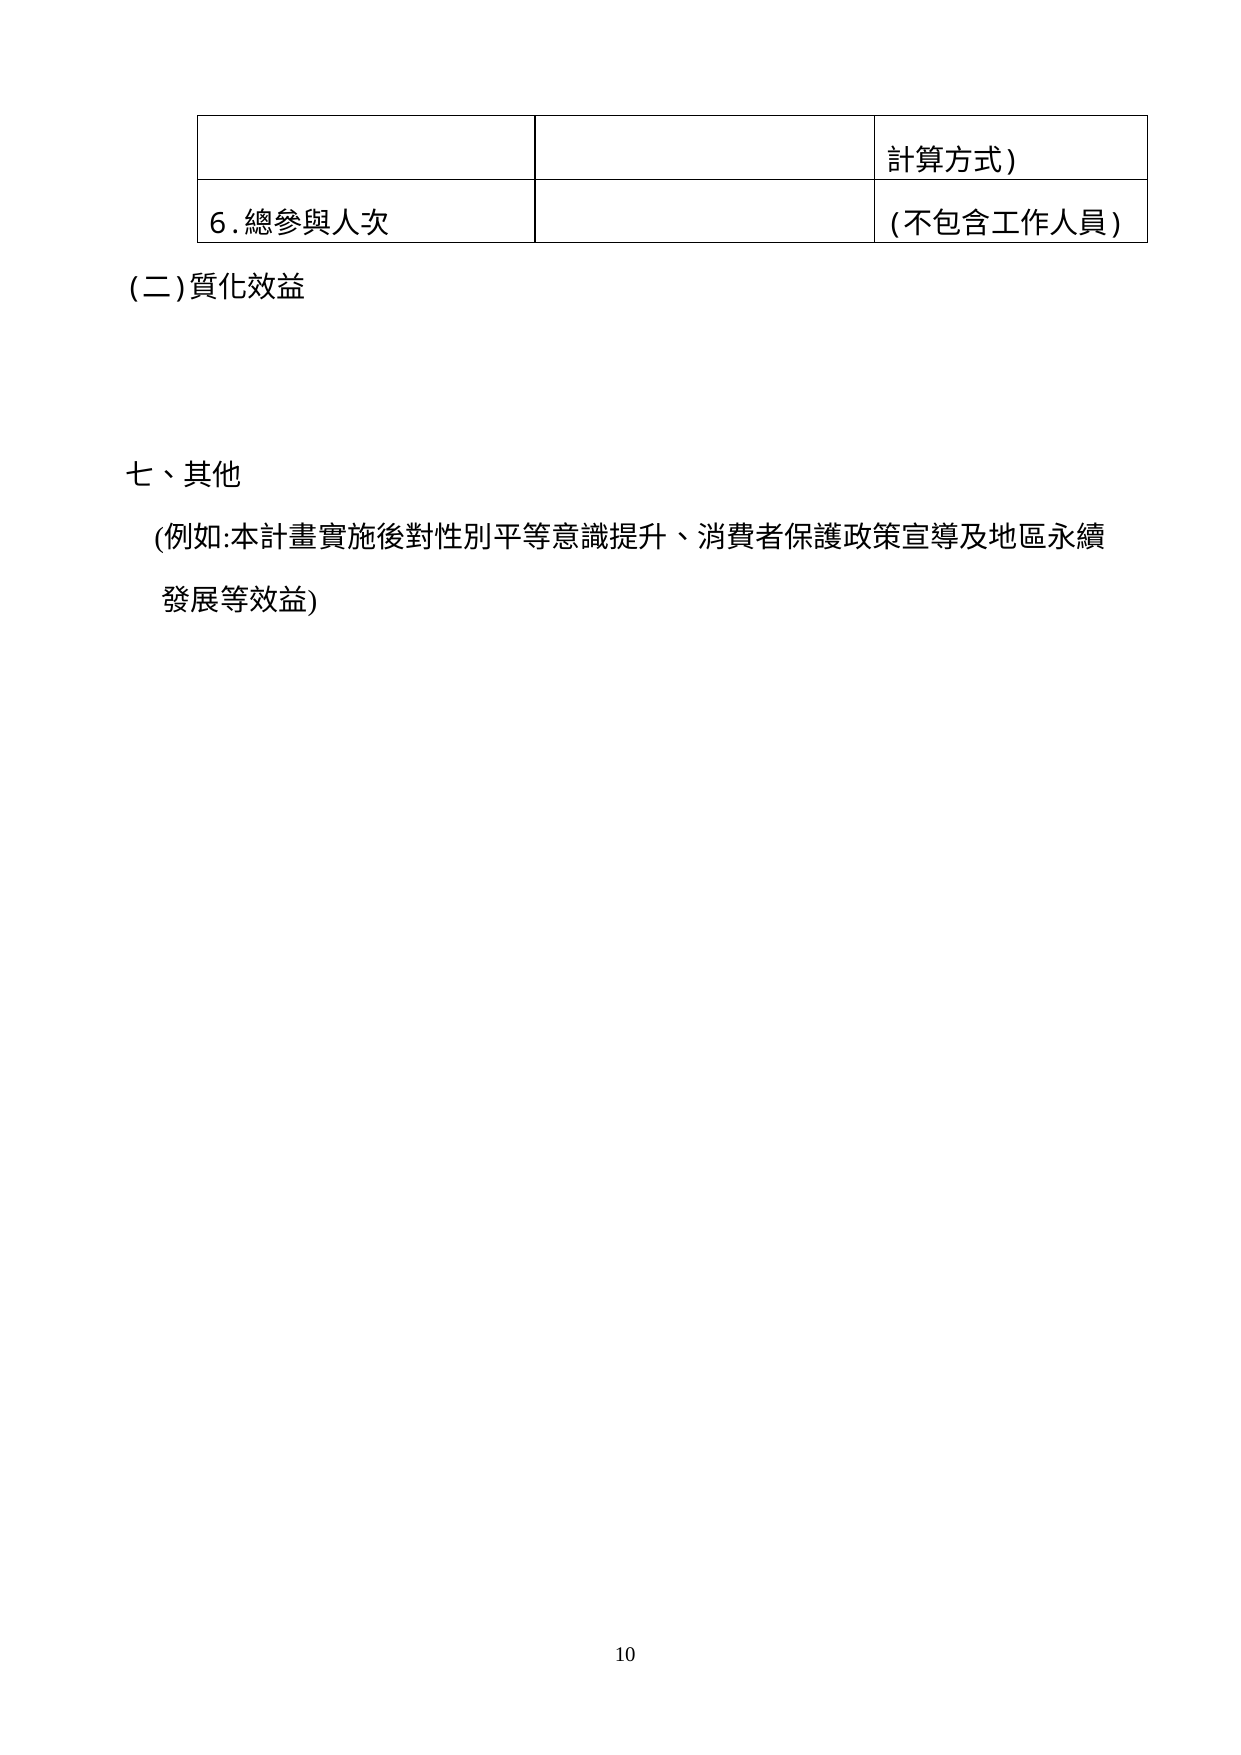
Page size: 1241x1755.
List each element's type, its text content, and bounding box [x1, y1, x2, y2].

table_cell [536, 116, 874, 178]
table_cell (不包含工作人員) [875, 180, 1147, 242]
table_cell [198, 116, 534, 178]
table_cell [536, 180, 874, 242]
text (例如:本計畫實施後對性別平等意識提升、消費者保護政策宣導及地區永續 [125, 493, 1125, 556]
text 發展等效益) [125, 556, 1125, 618]
table_cell 計算方式) [875, 116, 1147, 178]
table_cell 6.總參與人次 [198, 180, 534, 242]
text (二)質化效益 [125, 243, 1125, 306]
text 七、其他 [125, 431, 1125, 493]
